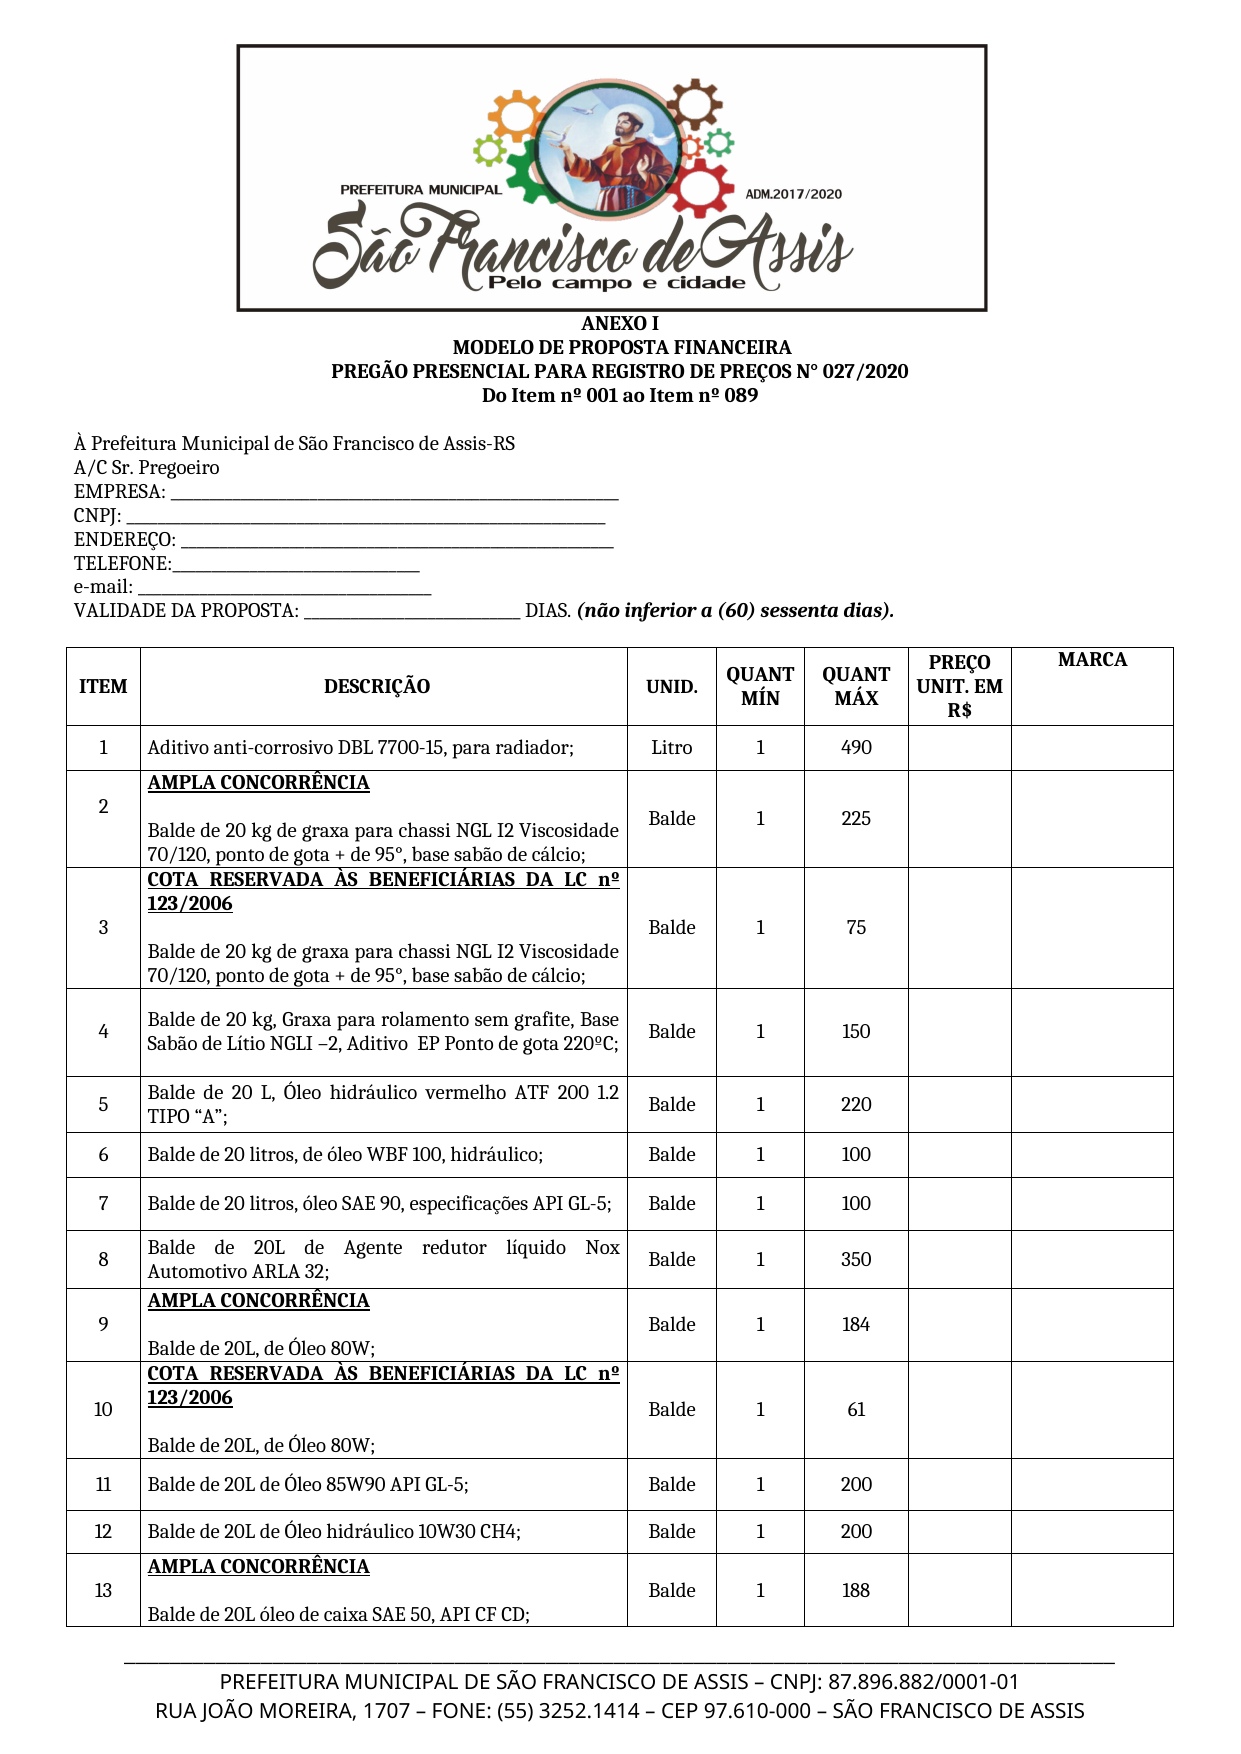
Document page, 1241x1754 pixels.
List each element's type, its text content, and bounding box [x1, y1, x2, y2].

table_header MARCA [1012, 648, 1173, 725]
table_cell [1012, 1133, 1173, 1177]
table_cell [909, 1362, 1011, 1458]
table_cell 200 [805, 1459, 908, 1509]
table_cell 1 [717, 868, 804, 988]
table_cell [909, 726, 1011, 770]
table_cell [909, 1289, 1011, 1361]
table_cell 1 [717, 1133, 804, 1177]
text À Prefeitura Municipal de São Francisco de Assis-RS [74, 431, 1122, 455]
table_cell 1 [717, 1231, 804, 1288]
table_cell Balde [628, 1554, 716, 1626]
table_cell 150 [805, 989, 908, 1076]
table_cell Balde de 20L de Agente redutor líquido Nox Automotivo ARLA 32; [141, 1231, 627, 1288]
table_cell [909, 868, 1011, 988]
text e-mail: ______________________________________ [74, 575, 1122, 599]
table_cell [1012, 989, 1173, 1076]
table_cell AMPLA CONCORRÊNCIA Balde de 20L óleo de caixa SAE 50, API CF CD; [141, 1554, 627, 1626]
table_cell Balde [628, 771, 716, 867]
table_cell 7 [67, 1178, 140, 1230]
table_cell Balde [628, 1077, 716, 1132]
table_cell [909, 771, 1011, 867]
table_cell Balde [628, 1178, 716, 1230]
table_cell 1 [717, 726, 804, 770]
table_cell Balde de 20L de Óleo 85W90 API GL-5; [141, 1459, 627, 1509]
table_cell Balde de 20 kg, Graxa para rolamento sem grafite, Base Sabão de Lítio NGLI –2, Aditivo EP Ponto de gota 220ºC; [141, 989, 627, 1076]
text MODELO DE PROPOSTA FINANCEIRA [118, 336, 1122, 359]
table_cell 188 [805, 1554, 908, 1626]
table_cell 13 [67, 1554, 140, 1626]
table_cell [909, 1511, 1011, 1553]
table_cell AMPLA CONCORRÊNCIA Balde de 20L, de Óleo 80W; [141, 1289, 627, 1361]
text ANEXO I [118, 312, 1122, 336]
table_cell Balde de 20 L, Óleo hidráulico vermelho ATF 200 1.2 TIPO “A”; [141, 1077, 627, 1132]
table_cell 490 [805, 726, 908, 770]
table_cell 100 [805, 1133, 908, 1177]
text A/C Sr. Pregoeiro [74, 455, 1122, 479]
table_cell [909, 1178, 1011, 1230]
table_cell 1 [717, 1289, 804, 1361]
table_cell 350 [805, 1231, 908, 1288]
table_cell [909, 1459, 1011, 1509]
table_cell 6 [67, 1133, 140, 1177]
table_cell [1012, 1511, 1173, 1553]
table_cell AMPLA CONCORRÊNCIA Balde de 20 kg de graxa para chassi NGL I2 Viscosidade 70/120, ponto de gota + de 95°, base sabão de cálcio; [141, 771, 627, 867]
table_cell Balde [628, 1511, 716, 1553]
table_cell 1 [717, 1459, 804, 1509]
table_cell 75 [805, 868, 908, 988]
text VALIDADE DA PROPOSTA: ____________________________ DIAS. (não inferior a (60) sessenta dias). [74, 599, 1122, 623]
table_cell Balde [628, 868, 716, 988]
table_cell Balde [628, 1459, 716, 1509]
table_cell Balde de 20 litros, óleo SAE 90, especificações API GL-5; [141, 1178, 627, 1230]
table_cell [1012, 771, 1173, 867]
table_header PREÇO UNIT. EM R$ [909, 648, 1011, 725]
table_cell [909, 1077, 1011, 1132]
table_cell [1012, 1178, 1173, 1230]
table_cell [1012, 726, 1173, 770]
table_cell 11 [67, 1459, 140, 1509]
table_cell 12 [67, 1511, 140, 1553]
text Do Item nº 001 ao Item nº 089 [118, 383, 1122, 407]
table_cell COTA RESERVADA ÀS BENEFICIÁRIAS DA LC nº 123/2006 Balde de 20L, de Óleo 80W; [141, 1362, 627, 1458]
text TELEFONE:________________________________ [74, 551, 1122, 575]
table_header DESCRIÇÃO [141, 648, 627, 725]
table_cell 3 [67, 868, 140, 988]
table_header ITEM [67, 648, 140, 725]
text CNPJ: ______________________________________________________________ [74, 503, 1122, 527]
table_cell 9 [67, 1289, 140, 1361]
table_cell 1 [67, 726, 140, 770]
table_cell [1012, 1231, 1173, 1288]
table_cell COTA RESERVADA ÀS BENEFICIÁRIAS DA LC nº 123/2006 Balde de 20 kg de graxa para chassi NGL I2 Viscosidade 70/120, ponto de gota + de 95°, base sabão de cálcio; [141, 868, 627, 988]
table_header UNID. [628, 648, 716, 725]
table_cell Aditivo anti-corrosivo DBL 7700-15, para radiador; [141, 726, 627, 770]
table_cell 61 [805, 1362, 908, 1458]
text PREGÃO PRESENCIAL PARA REGISTRO DE PREÇOS N° 027/2020 [118, 359, 1122, 383]
table_cell 1 [717, 771, 804, 867]
table_cell [1012, 1554, 1173, 1626]
table_cell [909, 1554, 1011, 1626]
table_cell 2 [67, 771, 140, 867]
table_cell 1 [717, 1362, 804, 1458]
table_cell [909, 1133, 1011, 1177]
text ENDEREÇO: ________________________________________________________ [74, 527, 1122, 551]
table_cell 1 [717, 1178, 804, 1230]
table_cell 1 [717, 989, 804, 1076]
table_cell [1012, 1459, 1173, 1509]
table_cell [1012, 1362, 1173, 1458]
table_cell [1012, 1289, 1173, 1361]
table_cell [909, 989, 1011, 1076]
table_cell Litro [628, 726, 716, 770]
table_cell 5 [67, 1077, 140, 1132]
table_cell 225 [805, 771, 908, 867]
table_cell Balde de 20 litros, de óleo WBF 100, hidráulico; [141, 1133, 627, 1177]
text EMPRESA: __________________________________________________________ [74, 479, 1122, 503]
table_cell 8 [67, 1231, 140, 1288]
table_cell 1 [717, 1554, 804, 1626]
table_header QUANT MÁX [805, 648, 908, 725]
table_cell 1 [717, 1511, 804, 1553]
table_cell 4 [67, 989, 140, 1076]
table_header QUANT MÍN [717, 648, 804, 725]
table_cell Balde de 20L de Óleo hidráulico 10W30 CH4; [141, 1511, 627, 1553]
table_cell Balde [628, 1362, 716, 1458]
table_cell Balde [628, 989, 716, 1076]
table_cell Balde [628, 1231, 716, 1288]
table_cell 10 [67, 1362, 140, 1458]
table_cell 184 [805, 1289, 908, 1361]
table_cell 200 [805, 1511, 908, 1553]
table_cell 220 [805, 1077, 908, 1132]
table_cell [1012, 1077, 1173, 1132]
table_cell 100 [805, 1178, 908, 1230]
table_cell [1012, 868, 1173, 988]
table_cell Balde [628, 1133, 716, 1177]
table_cell [909, 1231, 1011, 1288]
table_cell Balde [628, 1289, 716, 1361]
table_cell 1 [717, 1077, 804, 1132]
